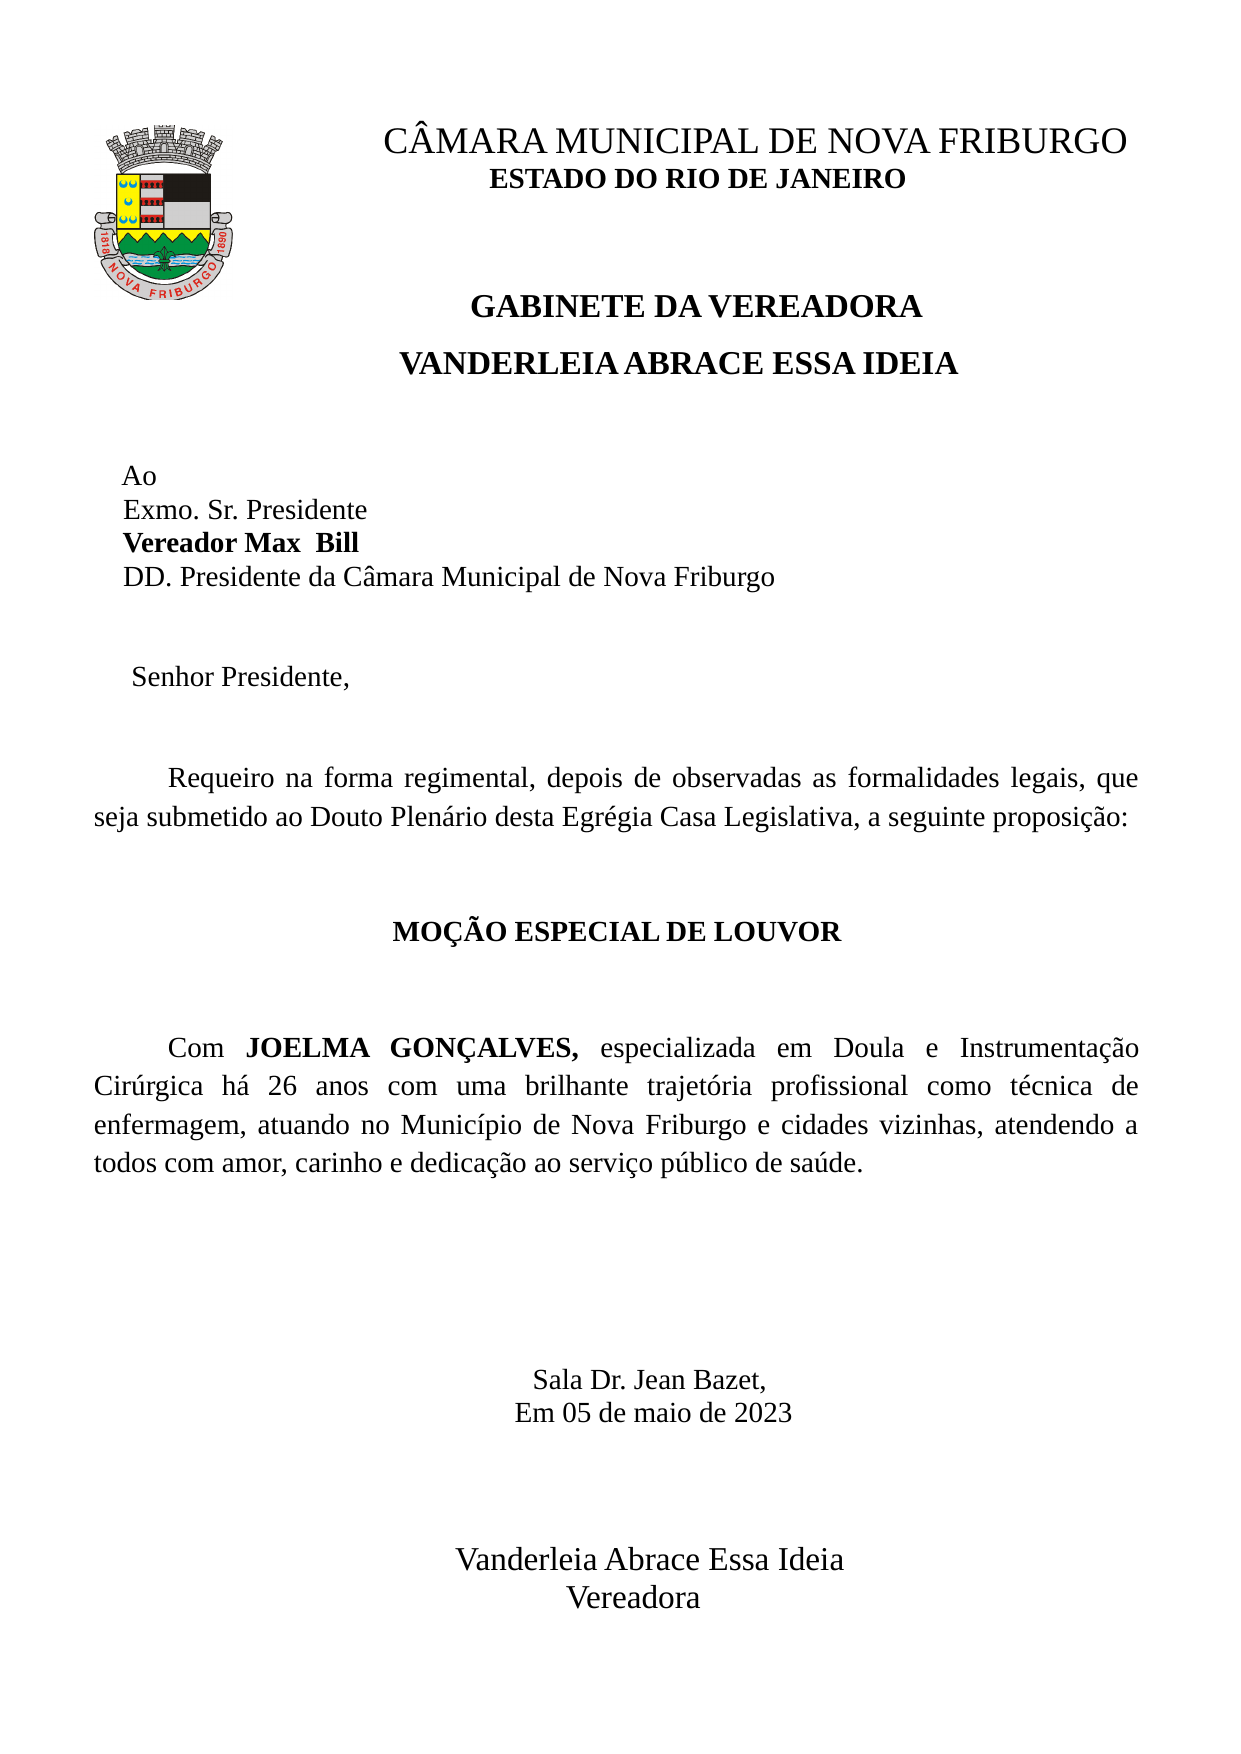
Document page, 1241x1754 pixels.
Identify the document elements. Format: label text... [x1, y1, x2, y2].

text Senhor Presidente, [131, 659, 1140, 693]
text Vereadora [94, 1577, 1140, 1616]
text Ao [94, 458, 1140, 492]
text Com JOELMA GONÇALVES, especializada em Doula e Instrumentação Cirúrgica há 26 anos com uma brilhante trajetória profissional como técnica de enfermagem, atuando no Município de Nova Friburgo e cidades vizinhas, atendendo a todos com amor, carinho e dedicação ao serviço público de saúde. [94, 1030, 1140, 1179]
text ESTADO DO RIO DE JANEIRO [234, 161, 1140, 195]
text DD. Presidente da Câmara Municipal de Nova Friburgo [94, 559, 1140, 592]
text Em 05 de maio de 2023 [94, 1395, 1140, 1429]
text Sala Dr. Jean Bazet, [94, 1362, 1140, 1395]
text Vereador Max Bill [94, 525, 1140, 559]
text Exmo. Sr. Presidente [94, 492, 1140, 525]
text Vanderleia Abrace Essa Ideia [94, 1539, 1140, 1577]
text Requeiro na forma regimental, depois de observadas as formalidades legais, que seja submetido ao Douto Plenário desta Egrégia Casa Legislativa, a seguinte proposição: [94, 760, 1140, 832]
text CÂMARA MUNICIPAL DE NOVA FRIBURGO [94, 118, 1240, 161]
text MOÇÃO ESPECIAL DE LOUVOR [94, 914, 1140, 948]
text VANDERLEIA ABRACE ESSA IDEIA [94, 343, 1140, 382]
text GABINETE DA VEREADORA [94, 286, 1140, 324]
